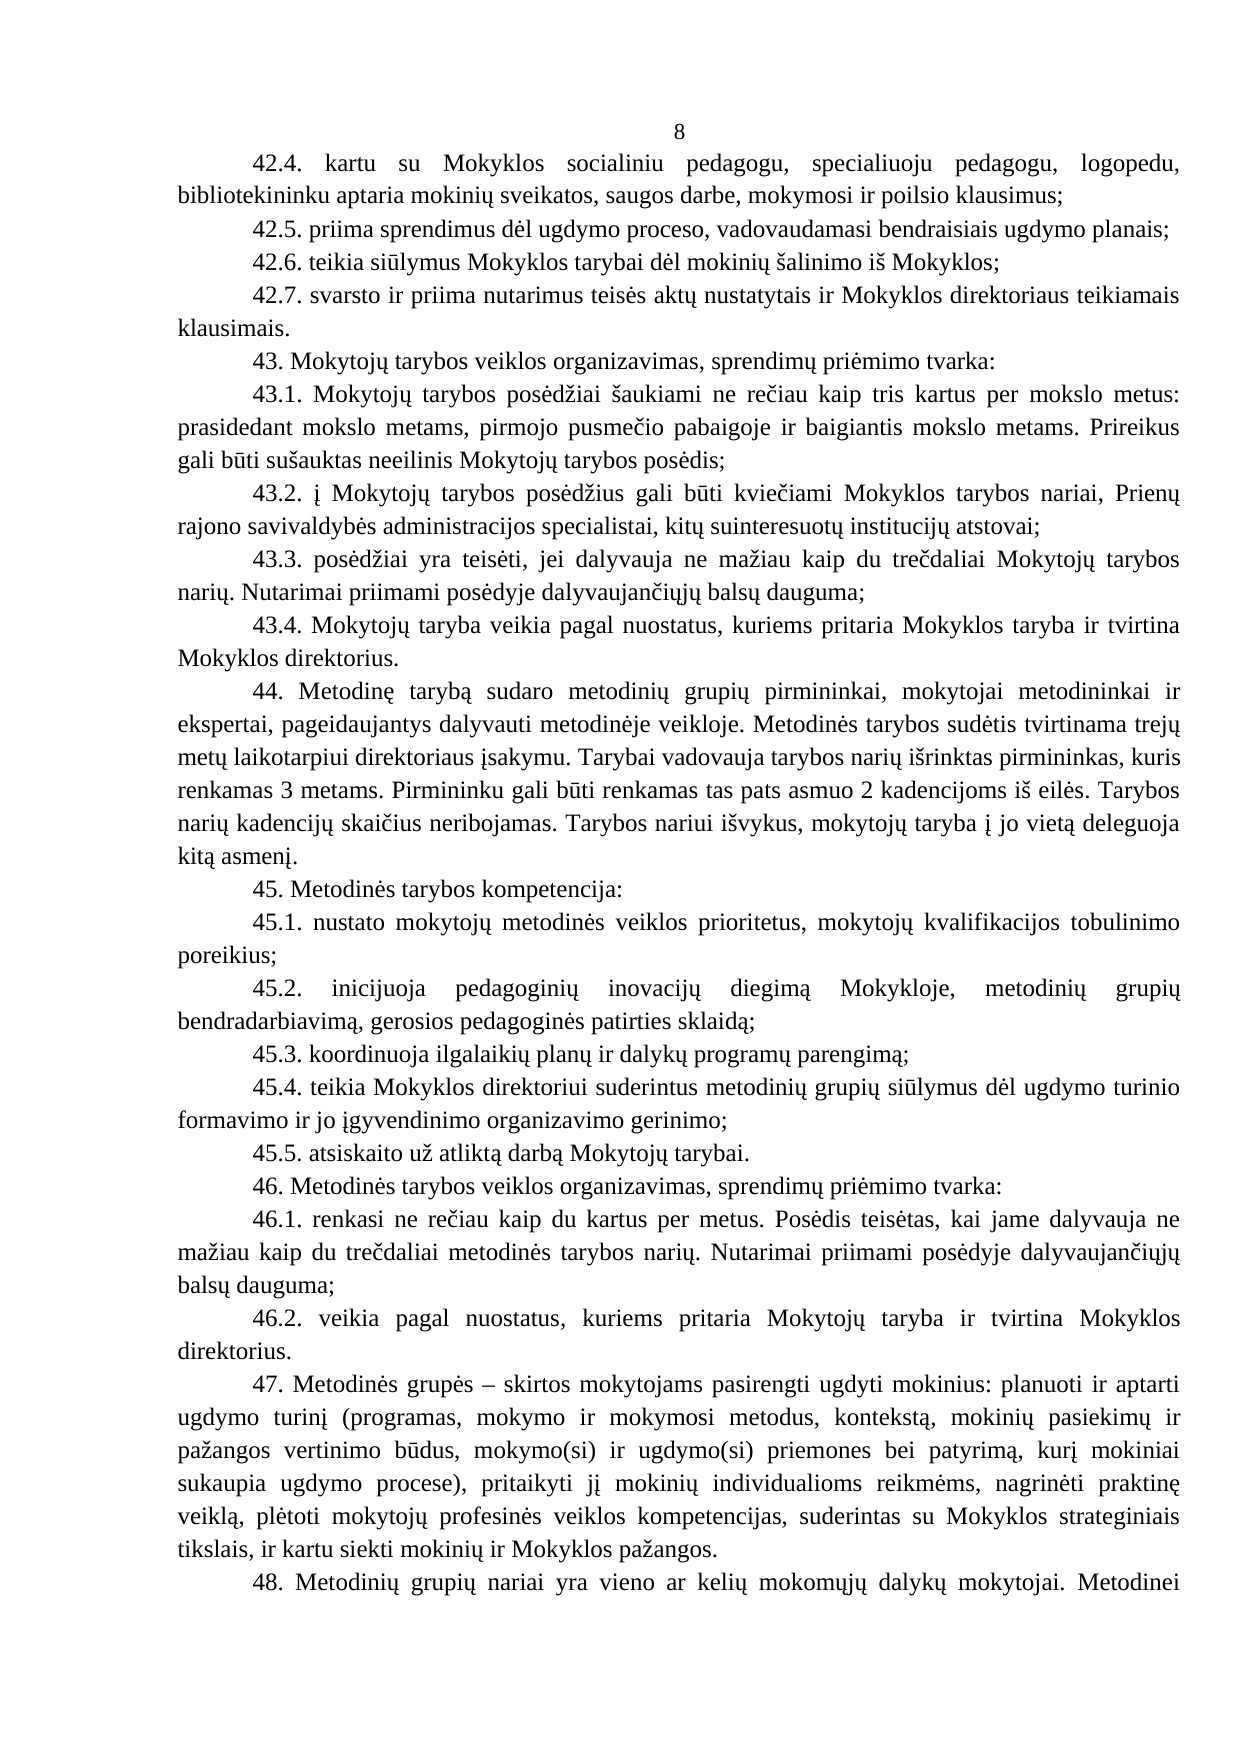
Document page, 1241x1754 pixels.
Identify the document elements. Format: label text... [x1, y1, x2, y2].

text 45.4. teikia Mokyklos direktoriui suderintus metodinių grupių siūlymus dėl ugdymo turinio formavimo ir jo įgyvendinimo organizavimo gerinimo; [177, 1072, 1181, 1134]
text 46.1. renkasi ne rečiau kaip du kartus per metus. Posėdis teisėtas, kai jame dalyvauja ne mažiau kaip du trečdaliai metodinės tarybos narių. Nutarimai priimami posėdyje dalyvaujančiųjų balsų dauguma; [177, 1204, 1181, 1299]
text 45.1. nustato mokytojų metodinės veiklos prioritetus, mokytojų kvalifikacijos tobulinimo poreikius; [177, 907, 1181, 969]
text 45.5. atsiskaito už atliktą darbą Mokytojų tarybai. [177, 1138, 1181, 1167]
text 45. Metodinės tarybos kompetencija: [177, 874, 1181, 903]
text 46. Metodinės tarybos veiklos organizavimas, sprendimų priėmimo tvarka: [177, 1171, 1181, 1200]
text 43.1. Mokytojų tarybos posėdžiai šaukiami ne rečiau kaip tris kartus per mokslo metus: prasidedant mokslo metams, pirmojo pusmečio pabaigoje ir baigiantis mokslo metams. Prireikus gali būti sušauktas neeilinis Mokytojų tarybos posėdis; [177, 379, 1181, 473]
text 44. Metodinę tarybą sudaro metodinių grupių pirmininkai, mokytojai metodininkai ir ekspertai, pageidaujantys dalyvauti metodinėje veikloje. Metodinės tarybos sudėtis tvirtinama trejų metų laikotarpiui direktoriaus įsakymu. Tarybai vadovauja tarybos narių išrinktas pirmininkas, kuris renkamas 3 metams. Pirmininku gali būti renkamas tas pats asmuo 2 kadencijoms iš eilės. Tarybos narių kadencijų skaičius neribojamas. Tarybos nariui išvykus, mokytojų taryba į jo vietą deleguoja kitą asmenį. [177, 676, 1181, 870]
text 45.3. koordinuoja ilgalaikių planų ir dalykų programų parengimą; [177, 1039, 1181, 1068]
text 42.4. kartu su Mokyklos socialiniu pedagogu, specialiuoju pedagogu, logopedu, bibliotekininku aptaria mokinių sveikatos, saugos darbe, mokymosi ir poilsio klausimus; [177, 148, 1181, 209]
text 43.2. į Mokytojų tarybos posėdžius gali būti kviečiami Mokyklos tarybos nariai, Prienų rajono savivaldybės administracijos specialistai, kitų suinteresuotų institucijų atstovai; [177, 478, 1181, 539]
text 43.3. posėdžiai yra teisėti, jei dalyvauja ne mažiau kaip du trečdaliai Mokytojų tarybos narių. Nutarimai priimami posėdyje dalyvaujančiųjų balsų dauguma; [177, 544, 1181, 606]
text 48. Metodinių grupių nariai yra vieno ar kelių mokomųjų dalykų mokytojai. Metodinei [177, 1567, 1181, 1596]
text 43. Mokytojų tarybos veiklos organizavimas, sprendimų priėmimo tvarka: [177, 346, 1181, 374]
text 45.2. inicijuoja pedagoginių inovacijų diegimą Mokykloje, metodinių grupių bendradarbiavimą, gerosios pedagoginės patirties sklaidą; [177, 973, 1181, 1035]
text 42.5. priima sprendimus dėl ugdymo proceso, vadovaudamasi bendraisiais ugdymo planais; [177, 214, 1181, 242]
text 42.6. teikia siūlymus Mokyklos tarybai dėl mokinių šalinimo iš Mokyklos; [177, 247, 1181, 275]
text 43.4. Mokytojų taryba veikia pagal nuostatus, kuriems pritaria Mokyklos taryba ir tvirtina Mokyklos direktorius. [177, 610, 1181, 672]
text 42.7. svarsto ir priima nutarimus teisės aktų nustatytais ir Mokyklos direktoriaus teikiamais klausimais. [177, 280, 1181, 341]
text 47. Metodinės grupės – skirtos mokytojams pasirengti ugdyti mokinius: planuoti ir aptarti ugdymo turinį (programas, mokymo ir mokymosi metodus, kontekstą, mokinių pasiekimų ir pažangos vertinimo būdus, mokymo(si) ir ugdymo(si) priemones bei patyrimą, kurį mokiniai sukaupia ugdymo procese), pritaikyti jį mokinių individualioms reikmėms, nagrinėti praktinę veiklą, plėtoti mokytojų profesinės veiklos kompetencijas, suderintas su Mokyklos strateginiais tikslais, ir kartu siekti mokinių ir Mokyklos pažangos. [177, 1369, 1181, 1563]
text 46.2. veikia pagal nuostatus, kuriems pritaria Mokytojų taryba ir tvirtina Mokyklos direktorius. [177, 1303, 1181, 1365]
